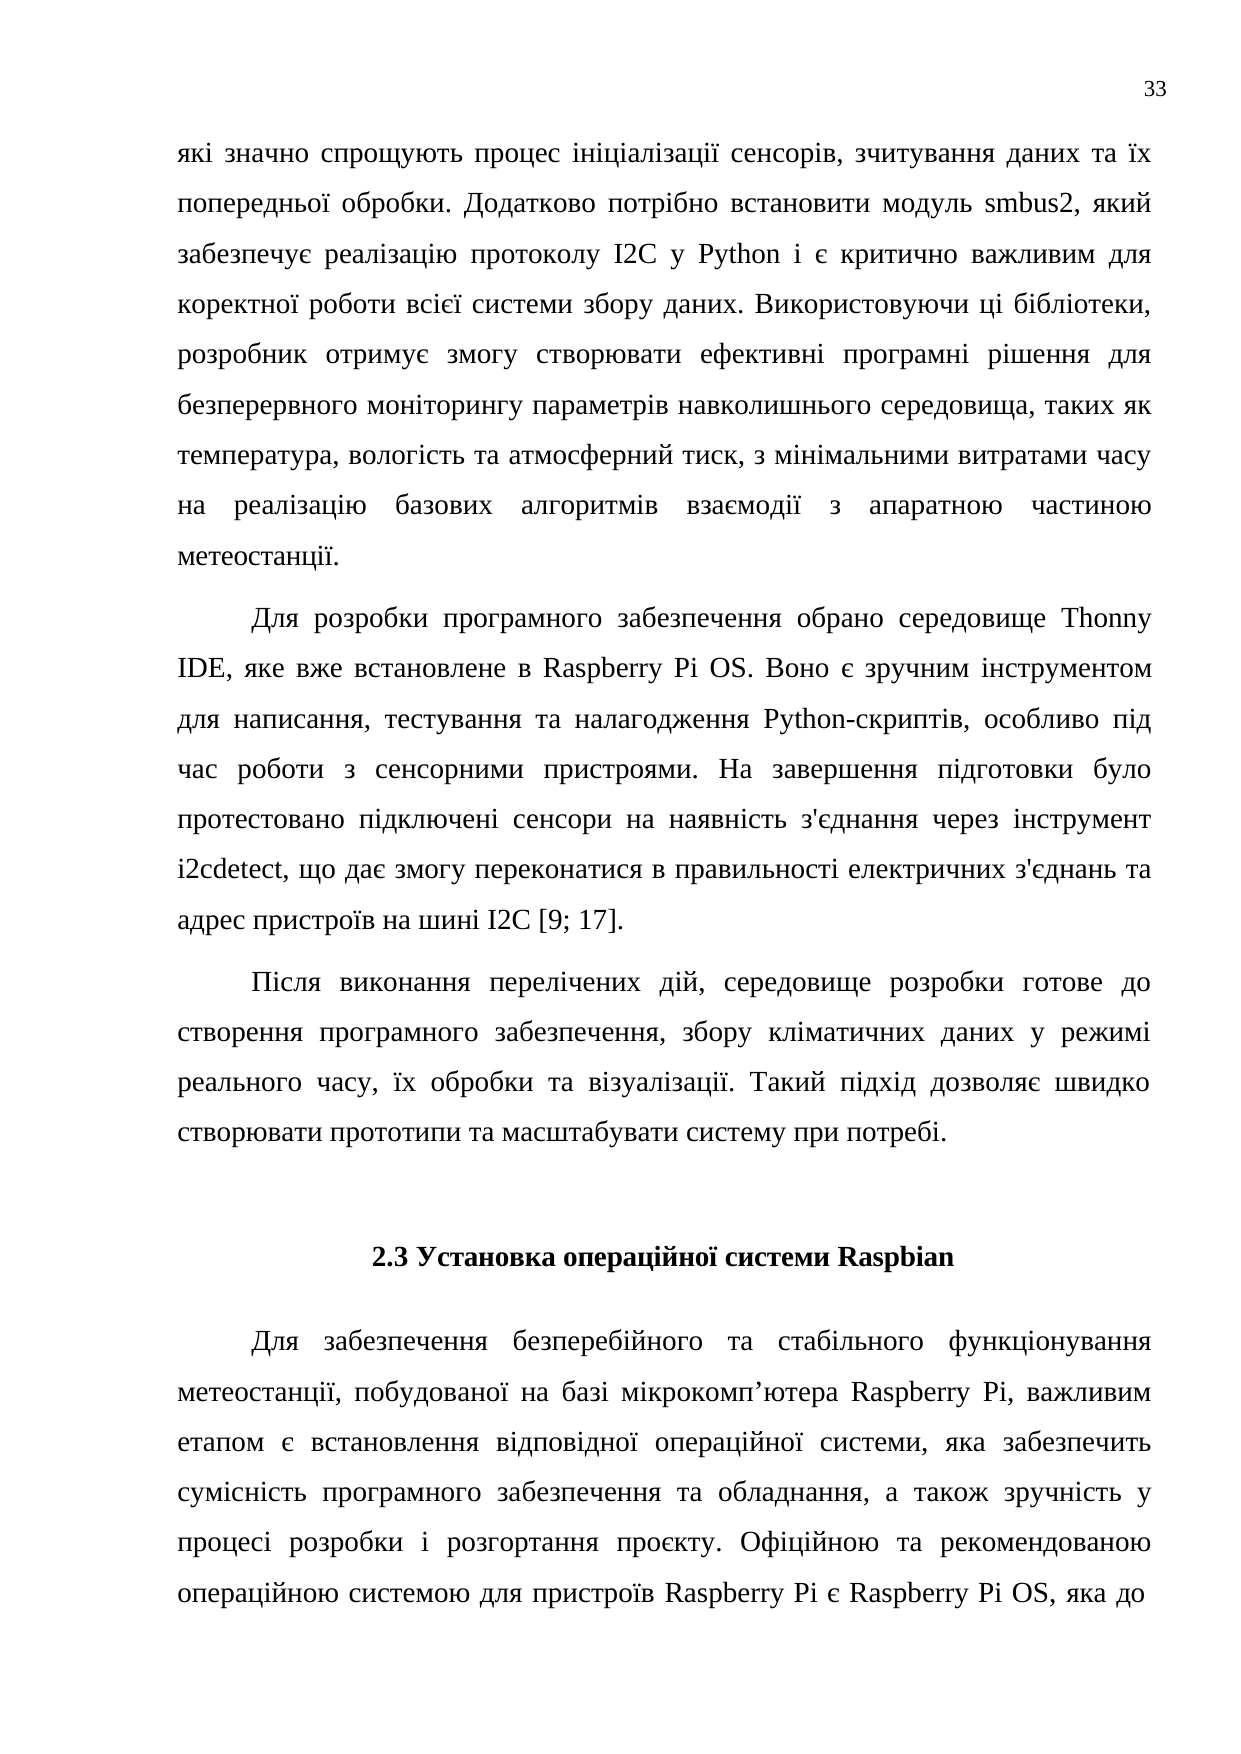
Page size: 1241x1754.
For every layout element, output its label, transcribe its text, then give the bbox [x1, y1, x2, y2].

text які значно спрощують процес ініціалізації сенсорів, зчитування даних та їх попередньої обробки. Додатково потрібно встановити модуль smbus2, який забезпечує реалізацію протоколу I2C у Python і є критично важливим для коректної роботи всієї системи збору даних. Використовуючи ці бібліотеки, розробник отримує змогу створювати ефективні програмні рішення для безперервного моніторингу параметрів навколишнього середовища, таких як температура, вологість та атмосферний тиск, з мінімальними витратами часу на реалізацію базових алгоритмів взаємодії з апаратною частиною метеостанції. [177, 135, 1152, 571]
text Для розробки програмного забезпечення обрано середовище Thonny IDE, яке вже встановлене в Raspberry Pi OS. Воно є зручним інструментом для написання, тестування та налагодження Python-скриптів, особливо під час роботи з сенсорними пристроями. На завершення підготовки було протестовано підключені сенсори на наявність з'єднання через інструмент i2cdetect, що дає змогу переконатися в правильності електричних з'єднань та адрес пристроїв на шині I2C [9; 17]. [177, 600, 1152, 936]
text Для забезпечення безперебійного та стабільного функціонування метеостанції, побудованої на базі мікрокомп’ютера Raspberry Pi, важливим етапом є встановлення відповідної операційної системи, яка забезпечить сумісність програмного забезпечення та обладнання, а також зручність у процесі розробки і розгортання проєкту. Офіційною та рекомендованою операційною системою для пристроїв Raspberry Pi є Raspberry Pi OS, яка до [177, 1323, 1152, 1608]
subtitle Установка операційної системи Raspbian [372, 1239, 1166, 1272]
text Після виконання перелічених дій, середовище розробки готове до створення програмного забезпечення, збору кліматичних даних у режимі реального часу, їх обробки та візуалізації. Такий підхід дозволяє швидко створювати прототипи та масштабувати систему при потребі. [177, 964, 1152, 1148]
